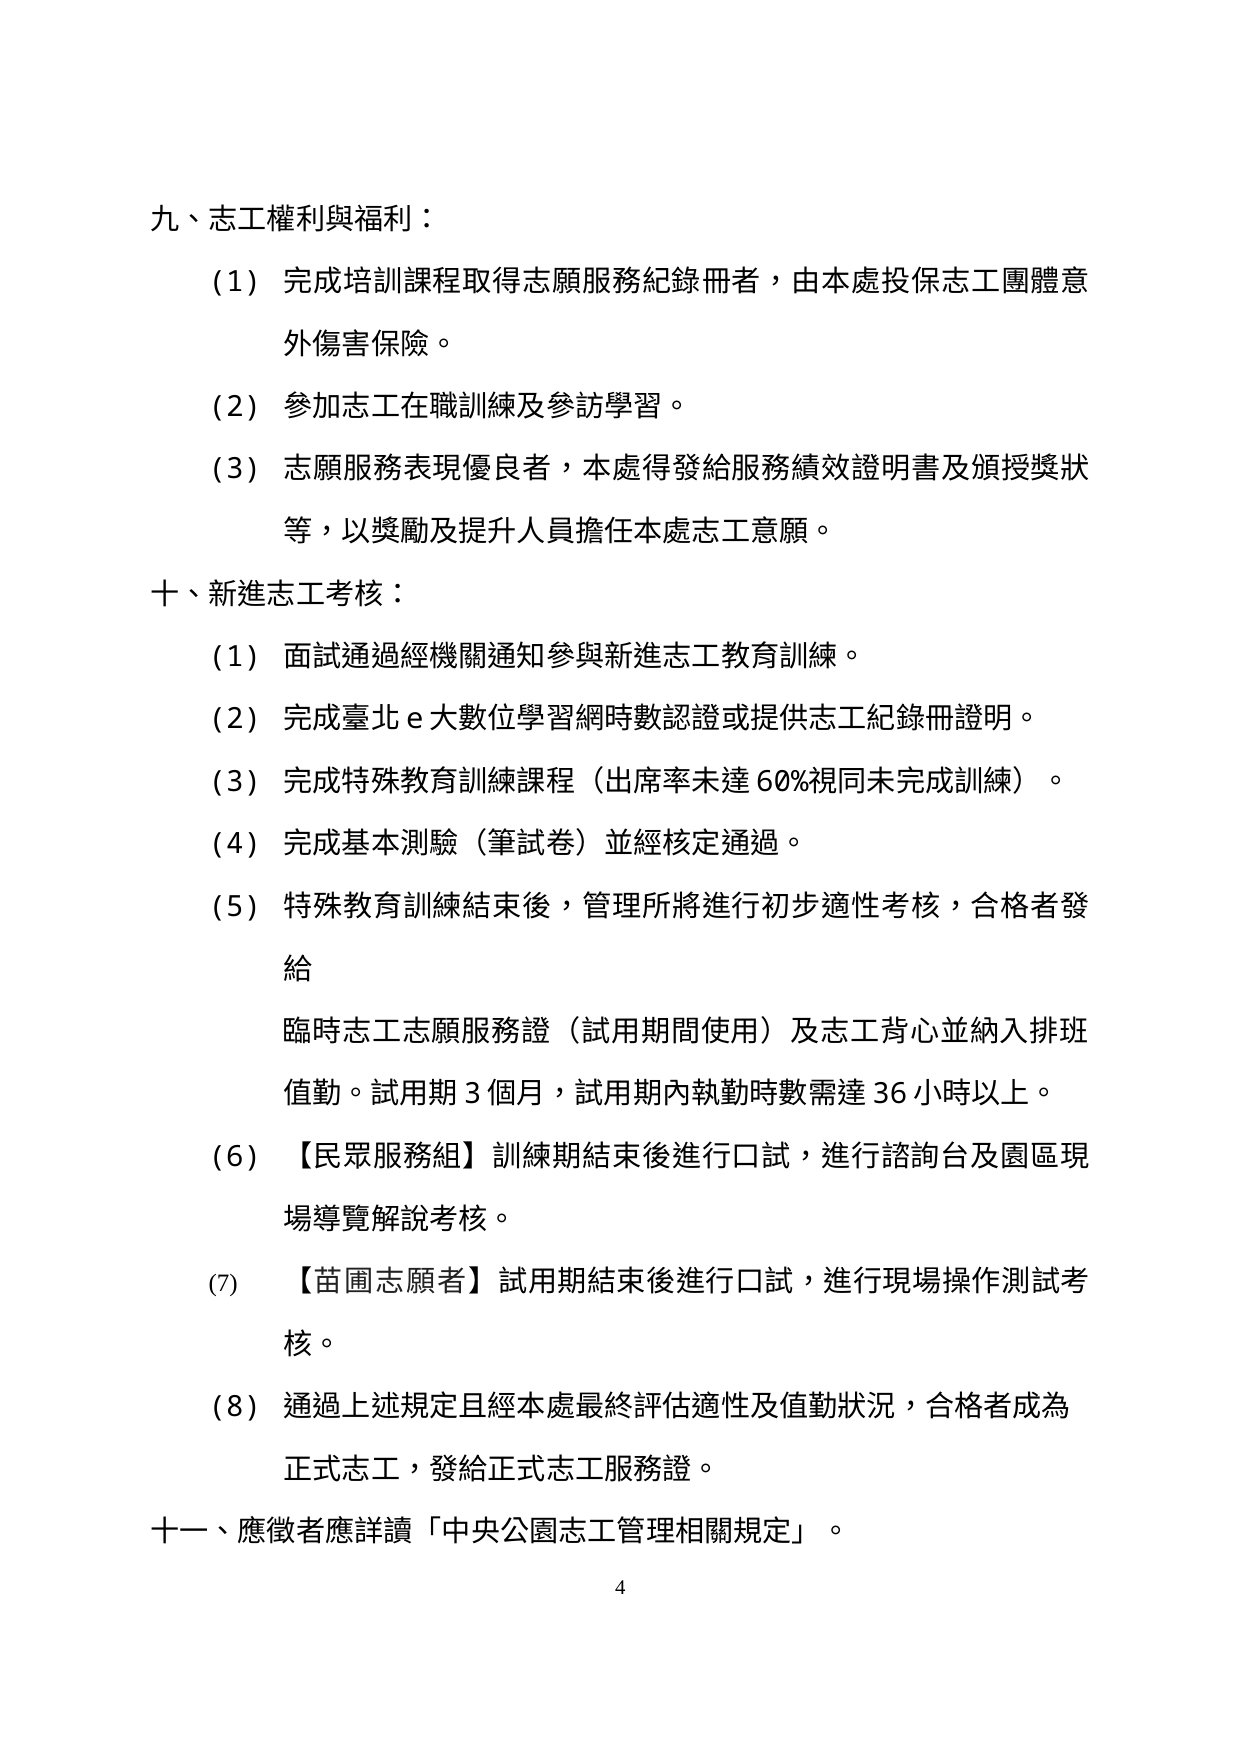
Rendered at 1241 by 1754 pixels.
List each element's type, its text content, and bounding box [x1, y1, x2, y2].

text 正式志工，發給正式志工服務證。 [283, 1425, 1090, 1487]
list 完成特殊教育訓練課程（出席率未達60%視同未完成訓練）。 [208, 737, 1090, 800]
list 志願服務表現優良者，本處得發給服務績效證明書及頒授獎狀等，以獎勵及提升人員擔任本處志工意願。 [208, 425, 1090, 550]
text 十一、應徵者應詳讀「中央公園志工管理相關規定」。 [150, 1487, 1090, 1550]
list 完成培訓課程取得志願服務紀錄冊者，由本處投保志工團體意外傷害保險。 [208, 237, 1090, 362]
list 完成臺北e大數位學習網時數認證或提供志工紀錄冊證明。 [208, 675, 1090, 737]
list 【苗圃志願者】試用期結束後進行口試，進行現場操作測試考核。 [208, 1237, 1090, 1362]
list 特殊教育訓練結束後，管理所將進行初步適性考核，合格者發給 [208, 862, 1090, 987]
list 面試通過經機關通知參與新進志工教育訓練。 [208, 612, 1090, 675]
text 十、新進志工考核： [150, 550, 1090, 612]
text 臨時志工志願服務證（試用期間使用）及志工背心並納入排班值勤。試用期3個月，試用期內執勤時數需達36小時以上。 [282, 987, 1090, 1112]
list 通過上述規定且經本處最終評估適性及值勤狀況，合格者成為 [208, 1362, 1090, 1425]
list 【民眾服務組】訓練期結束後進行口試，進行諮詢台及園區現場導覽解說考核。 [208, 1112, 1090, 1237]
text 九、志工權利與福利： [150, 175, 1090, 237]
list 完成基本測驗（筆試卷）並經核定通過。 [208, 800, 1090, 862]
list 參加志工在職訓練及參訪學習。 [208, 362, 1090, 425]
